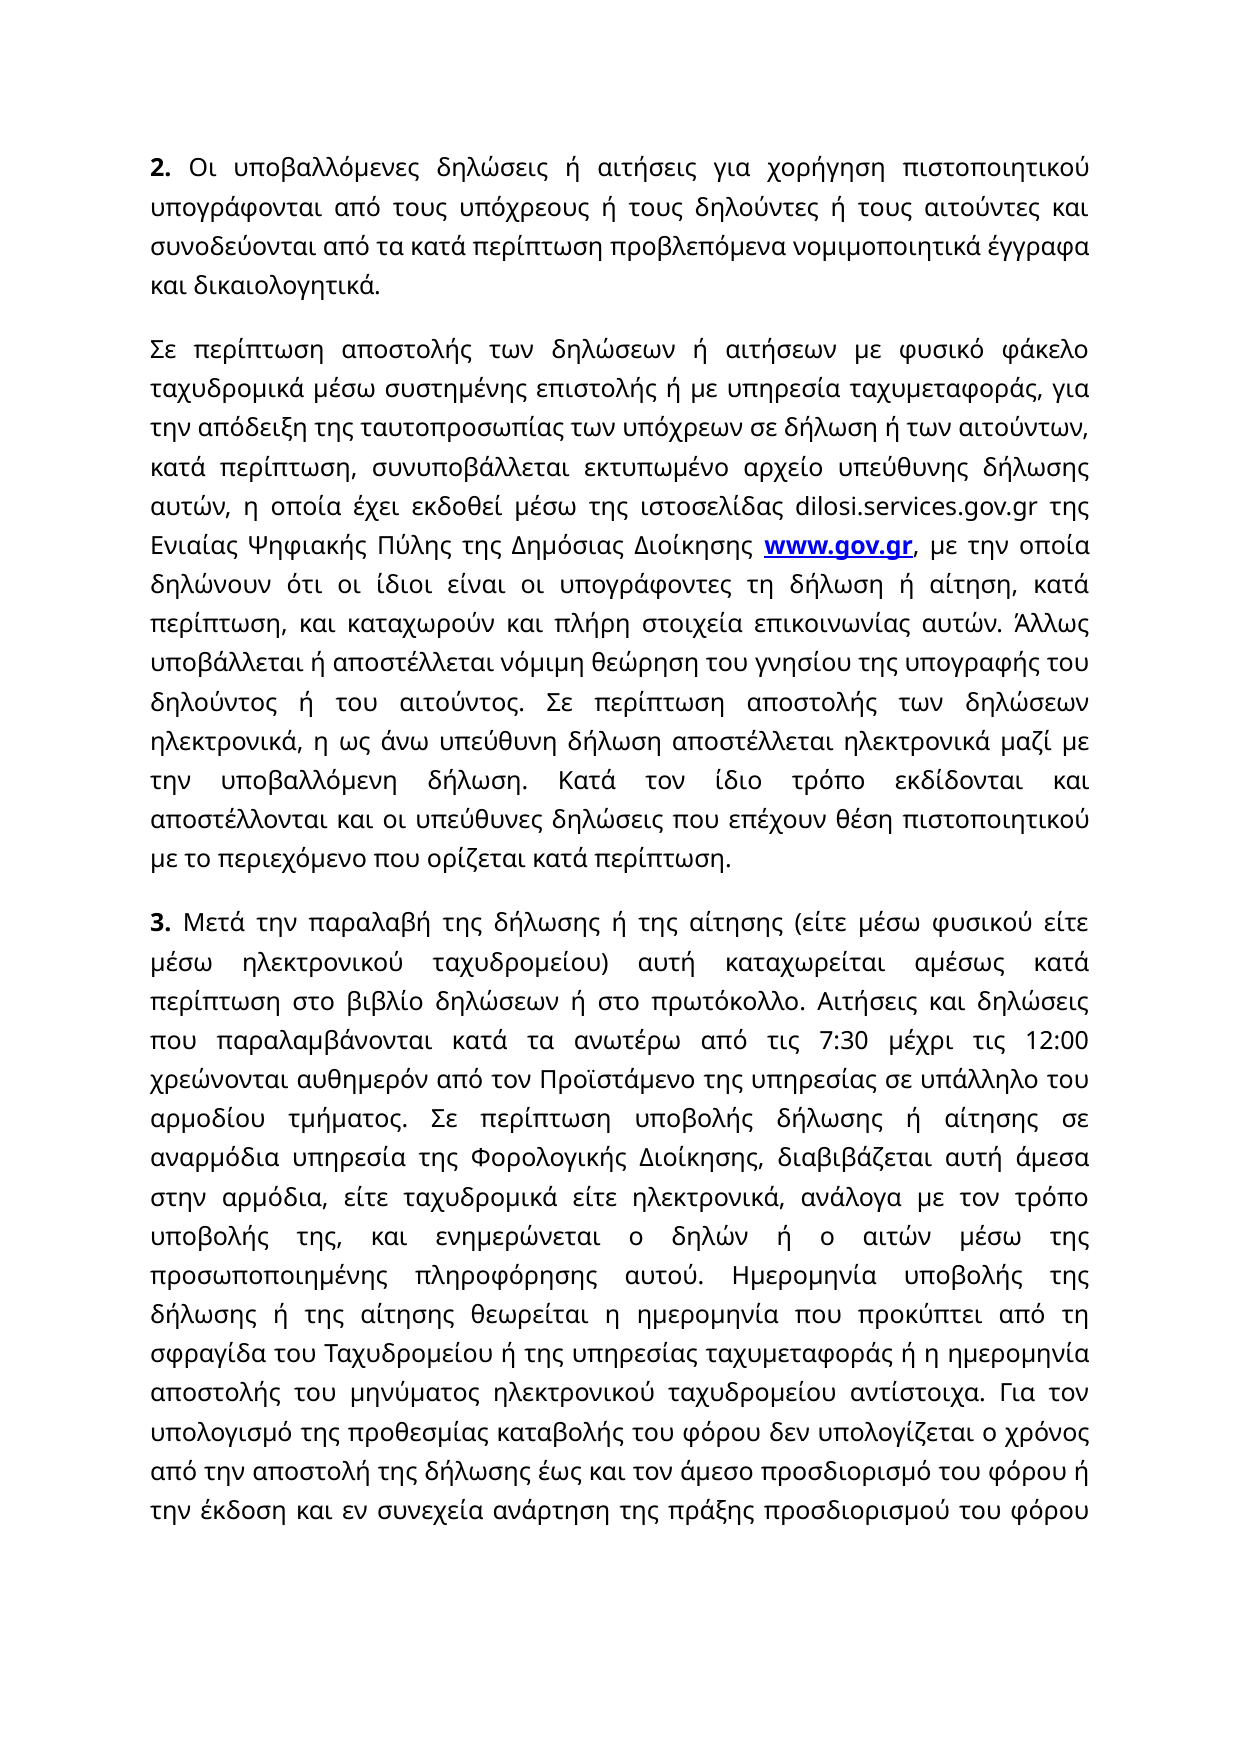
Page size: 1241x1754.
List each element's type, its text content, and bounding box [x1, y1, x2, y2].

text 3. Μετά την παραλαβή της δήλωσης ή της αίτησης (είτε μέσω φυσικού είτε μέσω ηλεκτρονικού ταχυδρομείου) αυτή καταχωρείται αμέσως κατά περίπτωση στο βιβλίο δηλώσεων ή στο πρωτόκολλο. Αιτήσεις και δηλώσεις που παραλαμβάνονται κατά τα ανωτέρω από τις 7:30 μέχρι τις 12:00 χρεώνονται αυθημερόν από τον Προϊστάμενο της υπηρεσίας σε υπάλληλο του αρμοδίου τμήματος. Σε περίπτωση υποβολής δήλωσης ή αίτησης σε αναρμόδια υπηρεσία της Φορολογικής Διοίκησης, διαβιβάζεται αυτή άμεσα στην αρμόδια, είτε ταχυδρομικά είτε ηλεκτρονικά, ανάλογα με τον τρόπο υποβολής της, και ενημερώνεται ο δηλών ή ο αιτών μέσω της προσωποποιημένης πληροφόρησης αυτού. Ημερομηνία υποβολής της δήλωσης ή της αίτησης θεωρείται η ημερομηνία που προκύπτει από τη σφραγίδα του Ταχυδρομείου ή της υπηρεσίας ταχυμεταφοράς ή η ημερομηνία αποστολής του μηνύματος ηλεκτρονικού ταχυδρομείου αντίστοιχα. Για τον υπολογισμό της προθεσμίας καταβολής του φόρου δεν υπολογίζεται ο χρόνος από την αποστολή της δήλωσης έως και τον άμεσο προσδιορισμό του φόρου ή την έκδοση και εν συνεχεία ανάρτηση της πράξης προσδιορισμού του φόρου [150, 905, 1090, 1527]
text Σε περίπτωση αποστολής των δηλώσεων ή αιτήσεων με φυσικό φάκελο ταχυδρομικά μέσω συστημένης επιστολής ή με υπηρεσία ταχυμεταφοράς, για την απόδειξη της ταυτοπροσωπίας των υπόχρεων σε δήλωση ή των αιτούντων, κατά περίπτωση, συνυποβάλλεται εκτυπωμένο αρχείο υπεύθυνης δήλωσης αυτών, η οποία έχει εκδοθεί μέσω της ιστοσελίδας dilosi.services.gov.gr της Ενιαίας Ψηφιακής Πύλης της Δημόσιας Διοίκησης www.gov.gr, με την οποία δηλώνουν ότι οι ίδιοι είναι οι υπογράφοντες τη δήλωση ή αίτηση, κατά περίπτωση, και καταχωρούν και πλήρη στοιχεία επικοινωνίας αυτών. Άλλως υποβάλλεται ή αποστέλλεται νόμιμη θεώρηση του γνησίου της υπογραφής του δηλούντος ή του αιτούντος. Σε περίπτωση αποστολής των δηλώσεων ηλεκτρονικά, η ως άνω υπεύθυνη δήλωση αποστέλλεται ηλεκτρονικά μαζί με την υποβαλλόμενη δήλωση. Κατά τον ίδιο τρόπο εκδίδονται και αποστέλλονται και οι υπεύθυνες δηλώσεις που επέχουν θέση πιστοποιητικού με το περιεχόμενο που ορίζεται κατά περίπτωση. [150, 332, 1090, 875]
text 2. Οι υποβαλλόμενες δηλώσεις ή αιτήσεις για χορήγηση πιστοποιητικού υπογράφονται από τους υπόχρεους ή τους δηλούντες ή τους αιτούντες και συνοδεύονται από τα κατά περίπτωση προβλεπόμενα νομιμοποιητικά έγγραφα και δικαιολογητικά. [150, 150, 1090, 302]
